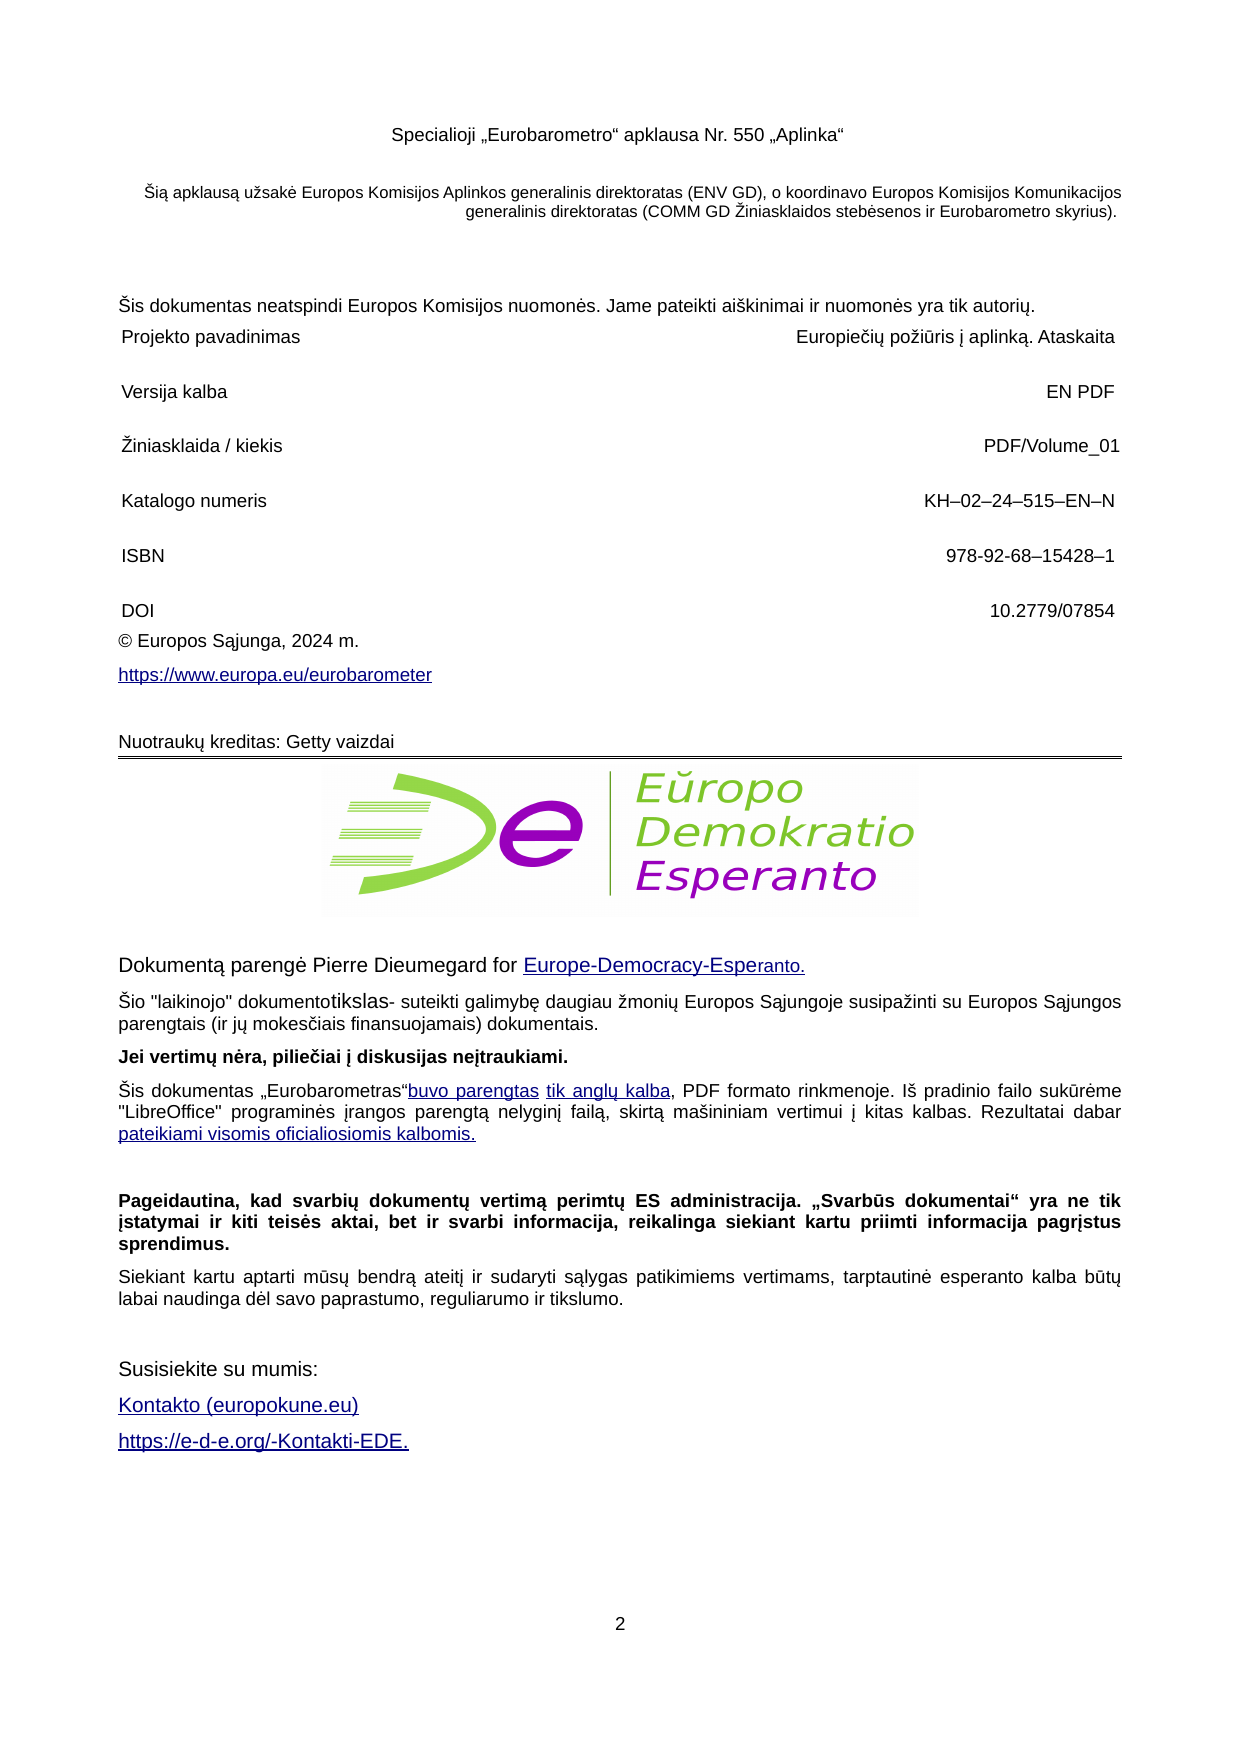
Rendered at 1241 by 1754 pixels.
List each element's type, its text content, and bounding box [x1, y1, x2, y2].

text Kontakto (europokune.eu) [118, 1393, 1122, 1417]
text Šis dokumentas neatspindi Europos Komisijos nuomonės. Jame pateikti aiškinimai ir nuomonės yra tik autorių. [118, 295, 1122, 317]
text Šio "laikinojo" dokumentotikslas- suteikti galimybę daugiau žmonių Europos Sąjungoje susipažinti su Europos Sąjungos parengtais (ir jų mokesčiais finansuojamais) dokumentais. [118, 989, 1122, 1034]
table_cell [585, 405, 1123, 432]
table_cell [118, 515, 585, 542]
table_header Europiečių požiūris į aplinką. Ataskaita [585, 323, 1123, 350]
table_cell [585, 350, 1123, 378]
text https://www.europa.eu/eurobarometer [118, 663, 1122, 685]
table_cell DOI [118, 597, 585, 624]
table_cell [118, 460, 585, 487]
table_cell [118, 569, 585, 597]
table_cell Katalogo numeris [118, 487, 585, 514]
table_cell KH–02–24–515–EN–N [585, 487, 1123, 514]
table_cell [585, 569, 1123, 597]
table_cell Versija kalba [118, 378, 585, 405]
text Susisiekite su mumis: [118, 1357, 1122, 1381]
text Šią apklausą užsakė Europos Komisijos Aplinkos generalinis direktoratas (ENV GD), o koordinavo Europos Komisijos Komunikacijos generalinis direktoratas (COMM GD Žiniasklaidos stebėsenos ir Eurobarometro skyrius). [118, 183, 1122, 221]
table_cell [585, 460, 1123, 487]
table_header Projekto pavadinimas [118, 323, 585, 350]
table_cell ISBN [118, 542, 585, 569]
table_cell 10.2779/07854 [585, 597, 1123, 624]
text Pageidautina, kad svarbių dokumentų vertimą perimtų ES administracija. „Svarbūs dokumentai“ yra ne tik įstatymai ir kiti teisės aktai, bet ir svarbi informacija, reikalinga siekiant kartu priimti informacija pagrįstus sprendimus. [118, 1189, 1122, 1254]
table_cell [585, 515, 1123, 542]
text Jei vertimų nėra, piliečiai į diskusijas neįtraukiami. [118, 1046, 1122, 1068]
text Siekiant kartu aptarti mūsų bendrą ateitį ir sudaryti sąlygas patikimiems vertimams, tarptautinė esperanto kalba būtų labai naudinga dėl savo paprastumo, reguliarumo ir tikslumo. [118, 1266, 1122, 1309]
text Dokumentą parengė Pierre Dieumegard for Europe-Democracy-Esperanto. [118, 953, 1122, 977]
table_cell Žiniasklaida / kiekis [118, 433, 585, 460]
text Šis dokumentas „Eurobarometras“buvo parengtas tik anglų kalba, PDF formato rinkmenoje. Iš pradinio failo sukūrėme "LibreOffice" programinės įrangos parengtą nelyginį failą, skirtą mašininiam vertimui į kitas kalbas. Rezultatai dabar pateikiami visomis oficialiosiomis kalbomis. [118, 1079, 1122, 1144]
table_cell [118, 350, 585, 378]
text https://e-d-e.org/-Kontakti-EDE. [118, 1428, 1122, 1452]
table_cell EN PDF [585, 378, 1123, 405]
table_cell 978-92-68–15428–1 [585, 542, 1123, 569]
picture [321, 764, 919, 917]
text © Europos Sąjunga, 2024 m. [118, 630, 1122, 652]
table_cell [118, 405, 585, 432]
table_cell PDF/Volume_01 [585, 433, 1123, 460]
text Nuotraukų kreditas: Getty vaizdai [118, 730, 1122, 756]
